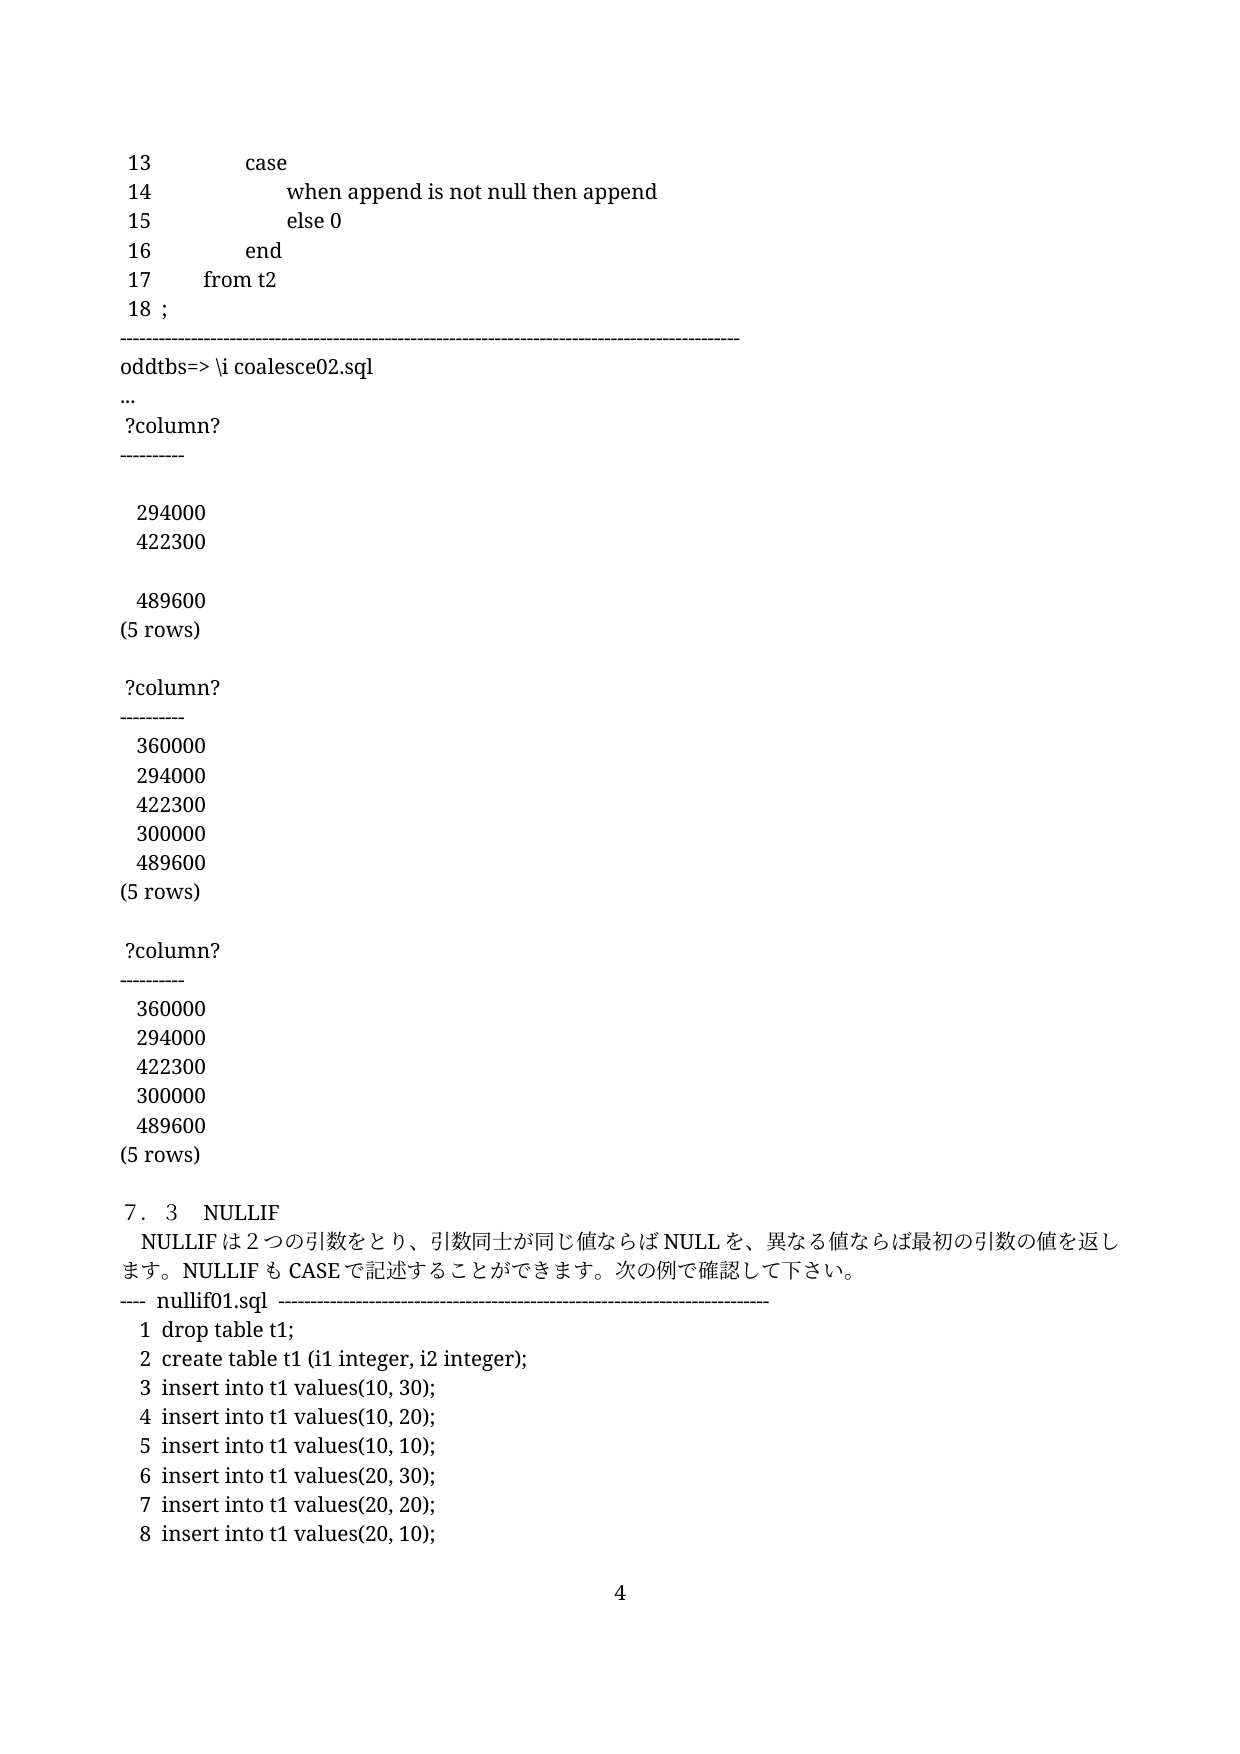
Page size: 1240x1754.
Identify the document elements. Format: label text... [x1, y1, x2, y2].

list insert into t1 values(10, 30); [120, 1372, 1120, 1401]
text 422300 [120, 526, 1120, 556]
list end [120, 235, 1120, 264]
text ------------------------------------------------------------------------------------------------ [120, 322, 1120, 351]
text ?column? [120, 672, 1120, 701]
list create table t1 (i1 integer, i2 integer); [120, 1343, 1120, 1372]
list insert into t1 values(20, 10); [120, 1518, 1120, 1547]
text 360000 [120, 993, 1120, 1022]
text (5 rows) [120, 614, 1120, 643]
list when append is not null then append [120, 176, 1120, 206]
text 300000 [120, 1081, 1120, 1110]
text NULLIFは２つの引数をとり、引数同士が同じ値ならばNULLを、異なる値ならば最初の引数の値を返します。NULLIFもCASEで記述することができます。次の例で確認して下さい。 [120, 1226, 1120, 1285]
text (5 rows) [120, 876, 1120, 906]
text 294000 [120, 1022, 1120, 1051]
text ---------- [120, 701, 1120, 731]
list insert into t1 values(10, 20); [120, 1401, 1120, 1431]
text ?column? [120, 935, 1120, 964]
text ---- nullif01.sql ---------------------------------------------------------------------------- [120, 1285, 1120, 1314]
text ... [120, 381, 1120, 410]
text 489600 [120, 1110, 1120, 1139]
text 294000 [120, 497, 1120, 526]
text ?column? [120, 410, 1120, 439]
list insert into t1 values(20, 20); [120, 1489, 1120, 1518]
text 422300 [120, 1051, 1120, 1081]
text 489600 [120, 847, 1120, 876]
text 422300 [120, 789, 1120, 818]
list drop table t1; [120, 1314, 1120, 1343]
text 294000 [120, 760, 1120, 789]
list case [120, 147, 1120, 176]
text ---------- [120, 439, 1120, 468]
text 489600 [120, 585, 1120, 614]
text (5 rows) [120, 1139, 1120, 1168]
text 300000 [120, 818, 1120, 847]
text ７．３ NULLIF [120, 1197, 1120, 1226]
list else 0 [120, 206, 1120, 235]
list insert into t1 values(10, 10); [120, 1431, 1120, 1460]
text ---------- [120, 964, 1120, 993]
list insert into t1 values(20, 30); [120, 1460, 1120, 1489]
list ; [120, 293, 1120, 322]
text oddtbs=> \i coalesce02.sql [120, 351, 1120, 381]
list from t2 [120, 264, 1120, 293]
text 360000 [120, 731, 1120, 760]
